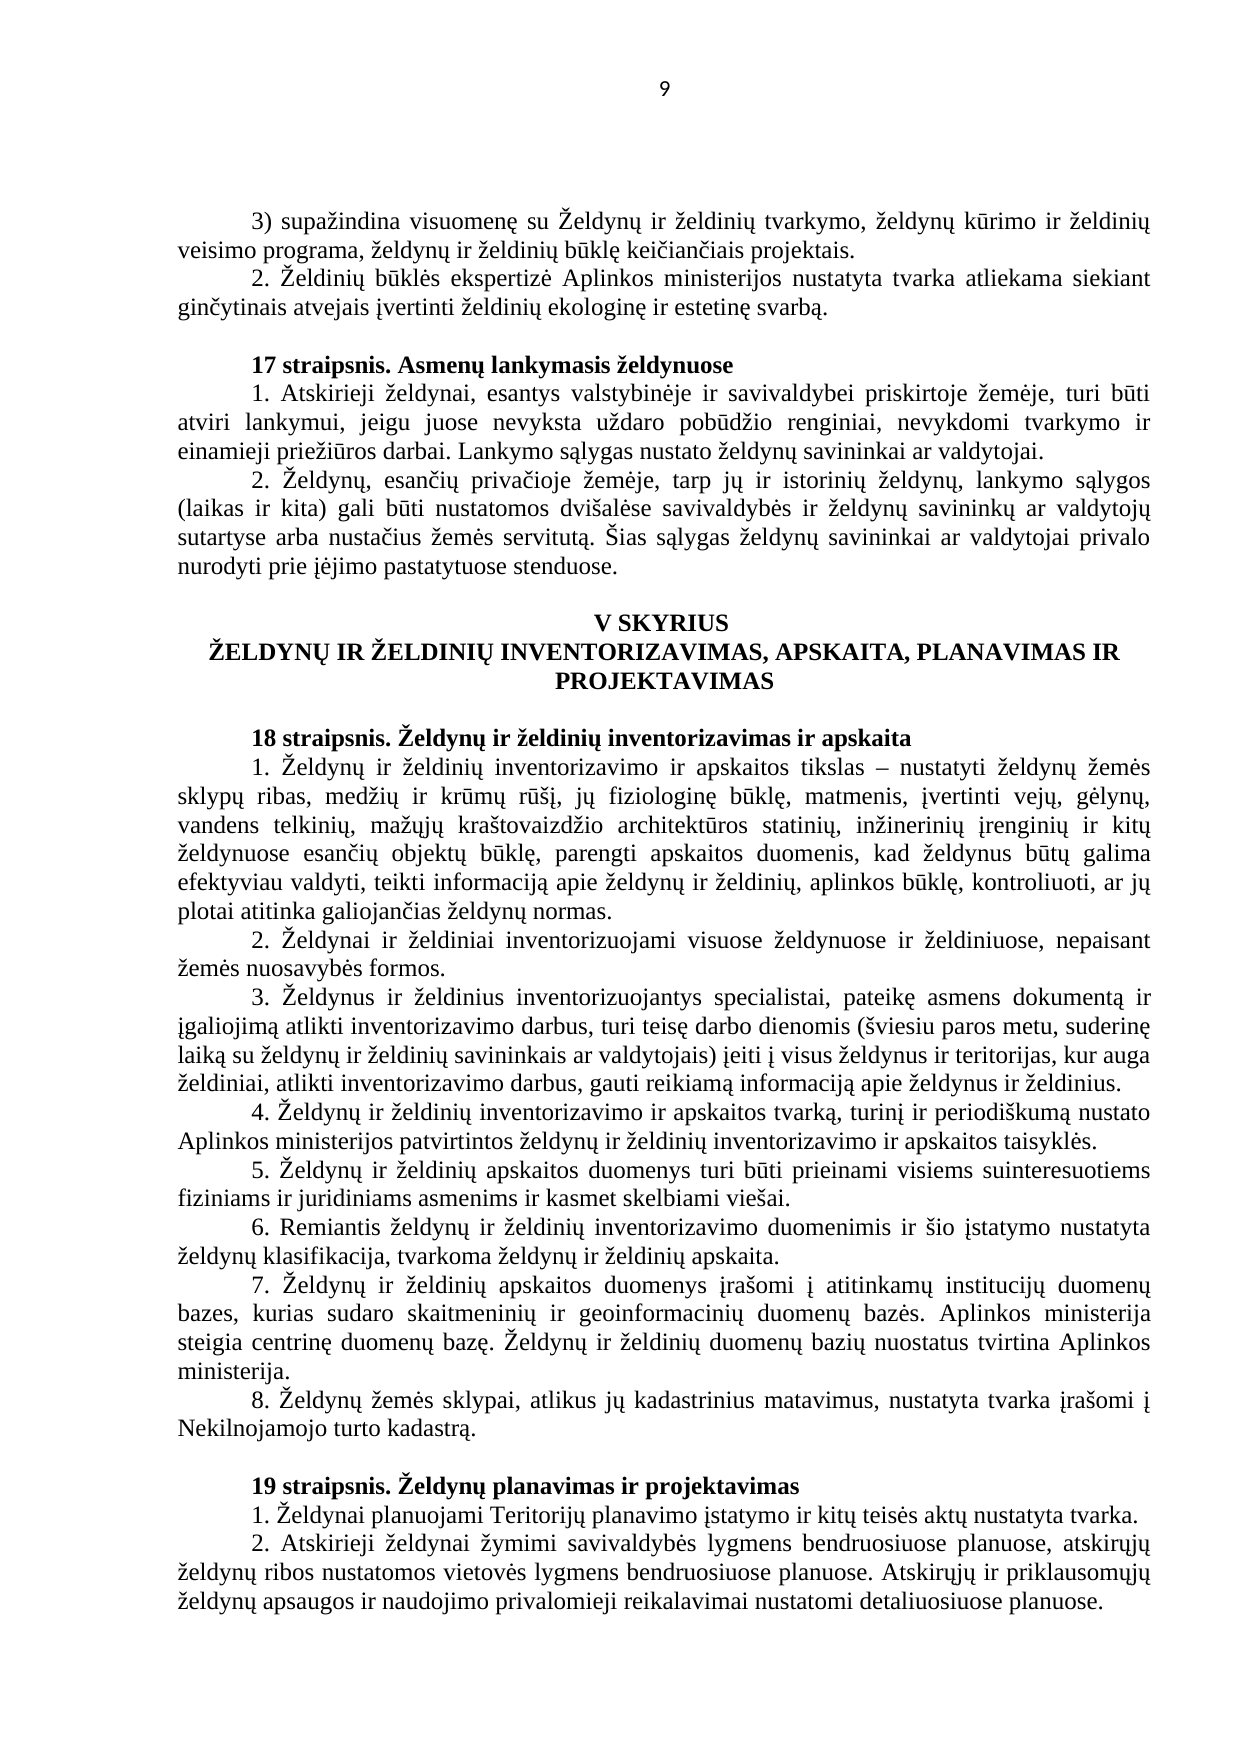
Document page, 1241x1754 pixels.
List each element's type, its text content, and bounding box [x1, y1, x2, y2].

text 7. Želdynų ir želdinių apskaitos duomenys įrašomi į atitinkamų institucijų duomenų bazes, kurias sudaro skaitmeninių ir geoinformacinių duomenų bazės. Aplinkos ministerija steigia centrinę duomenų bazę. Želdynų ir želdinių duomenų bazių nuostatus tvirtina Aplinkos ministerija. [177, 1270, 1152, 1385]
text 6. Remiantis želdynų ir želdinių inventorizavimo duomenimis ir šio įstatymo nustatyta želdynų klasifikacija, tvarkoma želdynų ir želdinių apskaita. [177, 1212, 1152, 1270]
text ŽELDYNŲ IR ŽELDINIŲ INVENTORIZAVIMAS, APSKAITA, PLANAVIMAS IR PROJEKTAVIMAS [177, 637, 1152, 695]
text 3) supažindina visuomenę su Želdynų ir želdinių tvarkymo, želdynų kūrimo ir želdinių veisimo programa, želdynų ir želdinių būklę keičiančiais projektais. [177, 206, 1152, 263]
text V SKYRIUS [177, 608, 1152, 637]
text 19 straipsnis. Želdynų planavimas ir projektavimas [177, 1471, 1152, 1500]
text 2. Atskirieji želdynai žymimi savivaldybės lygmens bendruosiuose planuose, atskirųjų želdynų ribos nustatomos vietovės lygmens bendruosiuose planuose. Atskirųjų ir priklausomųjų želdynų apsaugos ir naudojimo privalomieji reikalavimai nustatomi detaliuosiuose planuose. [177, 1528, 1152, 1615]
text 5. Želdynų ir želdinių apskaitos duomenys turi būti prieinami visiems suinteresuotiems fiziniams ir juridiniams asmenims ir kasmet skelbiami viešai. [177, 1155, 1152, 1212]
text 18 straipsnis. Želdynų ir želdinių inventorizavimas ir apskaita [177, 723, 1152, 752]
text 2. Želdynai ir želdiniai inventorizuojami visuose želdynuose ir želdiniuose, nepaisant žemės nuosavybės formos. [177, 925, 1152, 982]
text 4. Želdynų ir želdinių inventorizavimo ir apskaitos tvarką, turinį ir periodiškumą nustato Aplinkos ministerijos patvirtintos želdynų ir želdinių inventorizavimo ir apskaitos taisyklės. [177, 1097, 1152, 1155]
text 2. Želdynų, esančių privačioje žemėje, tarp jų ir istorinių želdynų, lankymo sąlygos (laikas ir kita) gali būti nustatomos dvišalėse savivaldybės ir želdynų savininkų ar valdytojų sutartyse arba nustačius žemės servitutą. Šias sąlygas želdynų savininkai ar valdytojai privalo nurodyti prie įėjimo pastatytuose stenduose. [177, 465, 1152, 580]
text 1. Želdynai planuojami Teritorijų planavimo įstatymo ir kitų teisės aktų nustatyta tvarka. [177, 1500, 1152, 1528]
text 8. Želdynų žemės sklypai, atlikus jų kadastrinius matavimus, nustatyta tvarka įrašomi į Nekilnojamojo turto kadastrą. [177, 1385, 1152, 1442]
text 1. Atskirieji želdynai, esantys valstybinėje ir savivaldybei priskirtoje žemėje, turi būti atviri lankymui, jeigu juose nevyksta uždaro pobūdžio renginiai, nevykdomi tvarkymo ir einamieji priežiūros darbai. Lankymo sąlygas nustato želdynų savininkai ar valdytojai. [177, 378, 1152, 465]
text 17 straipsnis. Asmenų lankymasis želdynuose [177, 350, 1152, 378]
text 2. Želdinių būklės ekspertizė Aplinkos ministerijos nustatyta tvarka atliekama siekiant ginčytinais atvejais įvertinti želdinių ekologinę ir estetinę svarbą. [177, 263, 1152, 321]
text 3. Želdynus ir želdinius inventorizuojantys specialistai, pateikę asmens dokumentą ir įgaliojimą atlikti inventorizavimo darbus, turi teisę darbo dienomis (šviesiu paros metu, suderinę laiką su želdynų ir želdinių savininkais ar valdytojais) įeiti į visus želdynus ir teritorijas, kur auga želdiniai, atlikti inventorizavimo darbus, gauti reikiamą informaciją apie želdynus ir želdinius. [177, 982, 1152, 1097]
text 1. Želdynų ir želdinių inventorizavimo ir apskaitos tikslas – nustatyti želdynų žemės sklypų ribas, medžių ir krūmų rūšį, jų fiziologinę būklę, matmenis, įvertinti vejų, gėlynų, vandens telkinių, mažųjų kraštovaizdžio architektūros statinių, inžinerinių įrenginių ir kitų želdynuose esančių objektų būklę, parengti apskaitos duomenis, kad želdynus būtų galima efektyviau valdyti, teikti informaciją apie želdynų ir želdinių, aplinkos būklę, kontroliuoti, ar jų plotai atitinka galiojančias želdynų normas. [177, 752, 1152, 925]
